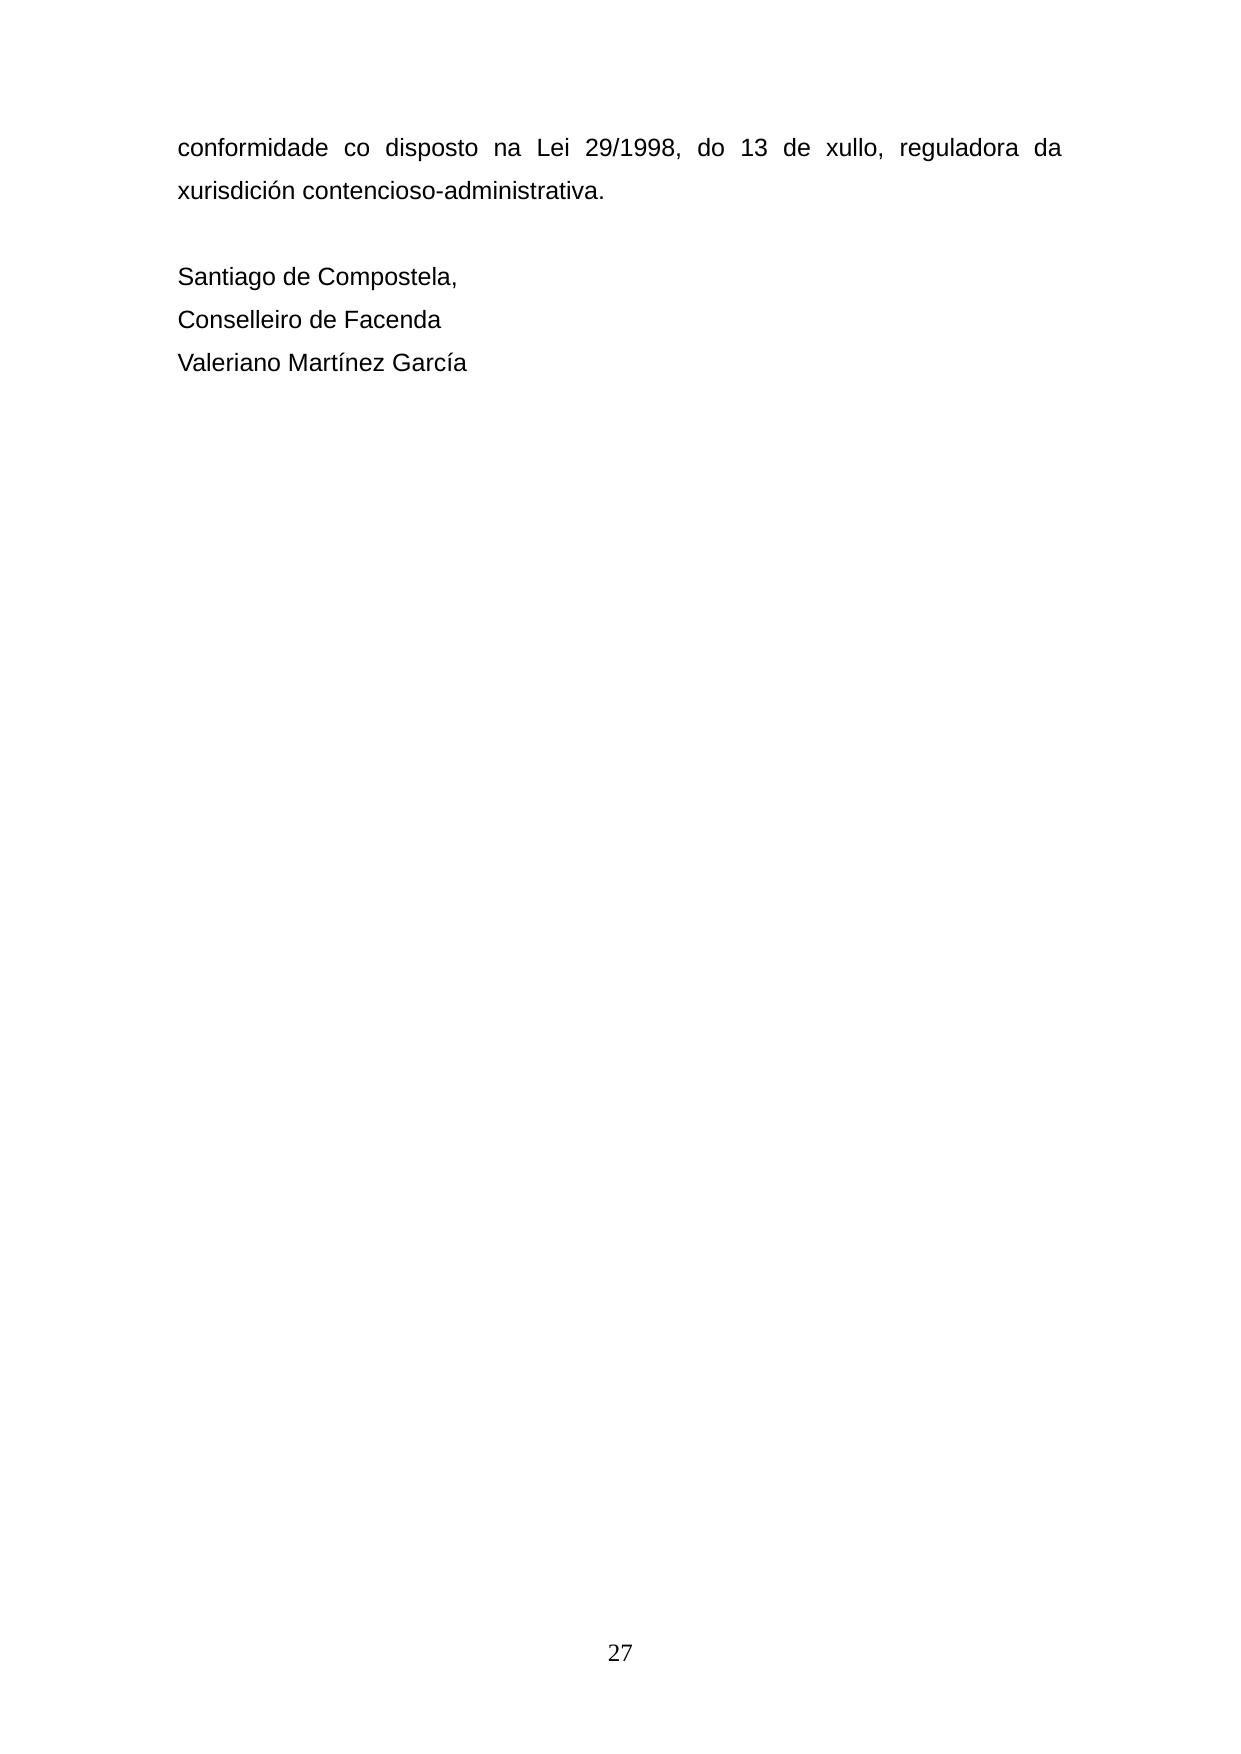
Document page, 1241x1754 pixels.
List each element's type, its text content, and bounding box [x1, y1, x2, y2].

text Conselleiro de Facenda [177, 305, 1063, 334]
text Santiago de Compostela, [177, 262, 1063, 291]
text conformidade co disposto na Lei 29/1998, do 13 de xullo, reguladora da xurisdición contencioso-administrativa. [177, 133, 1063, 204]
text Valeriano Martínez García [177, 348, 1063, 377]
